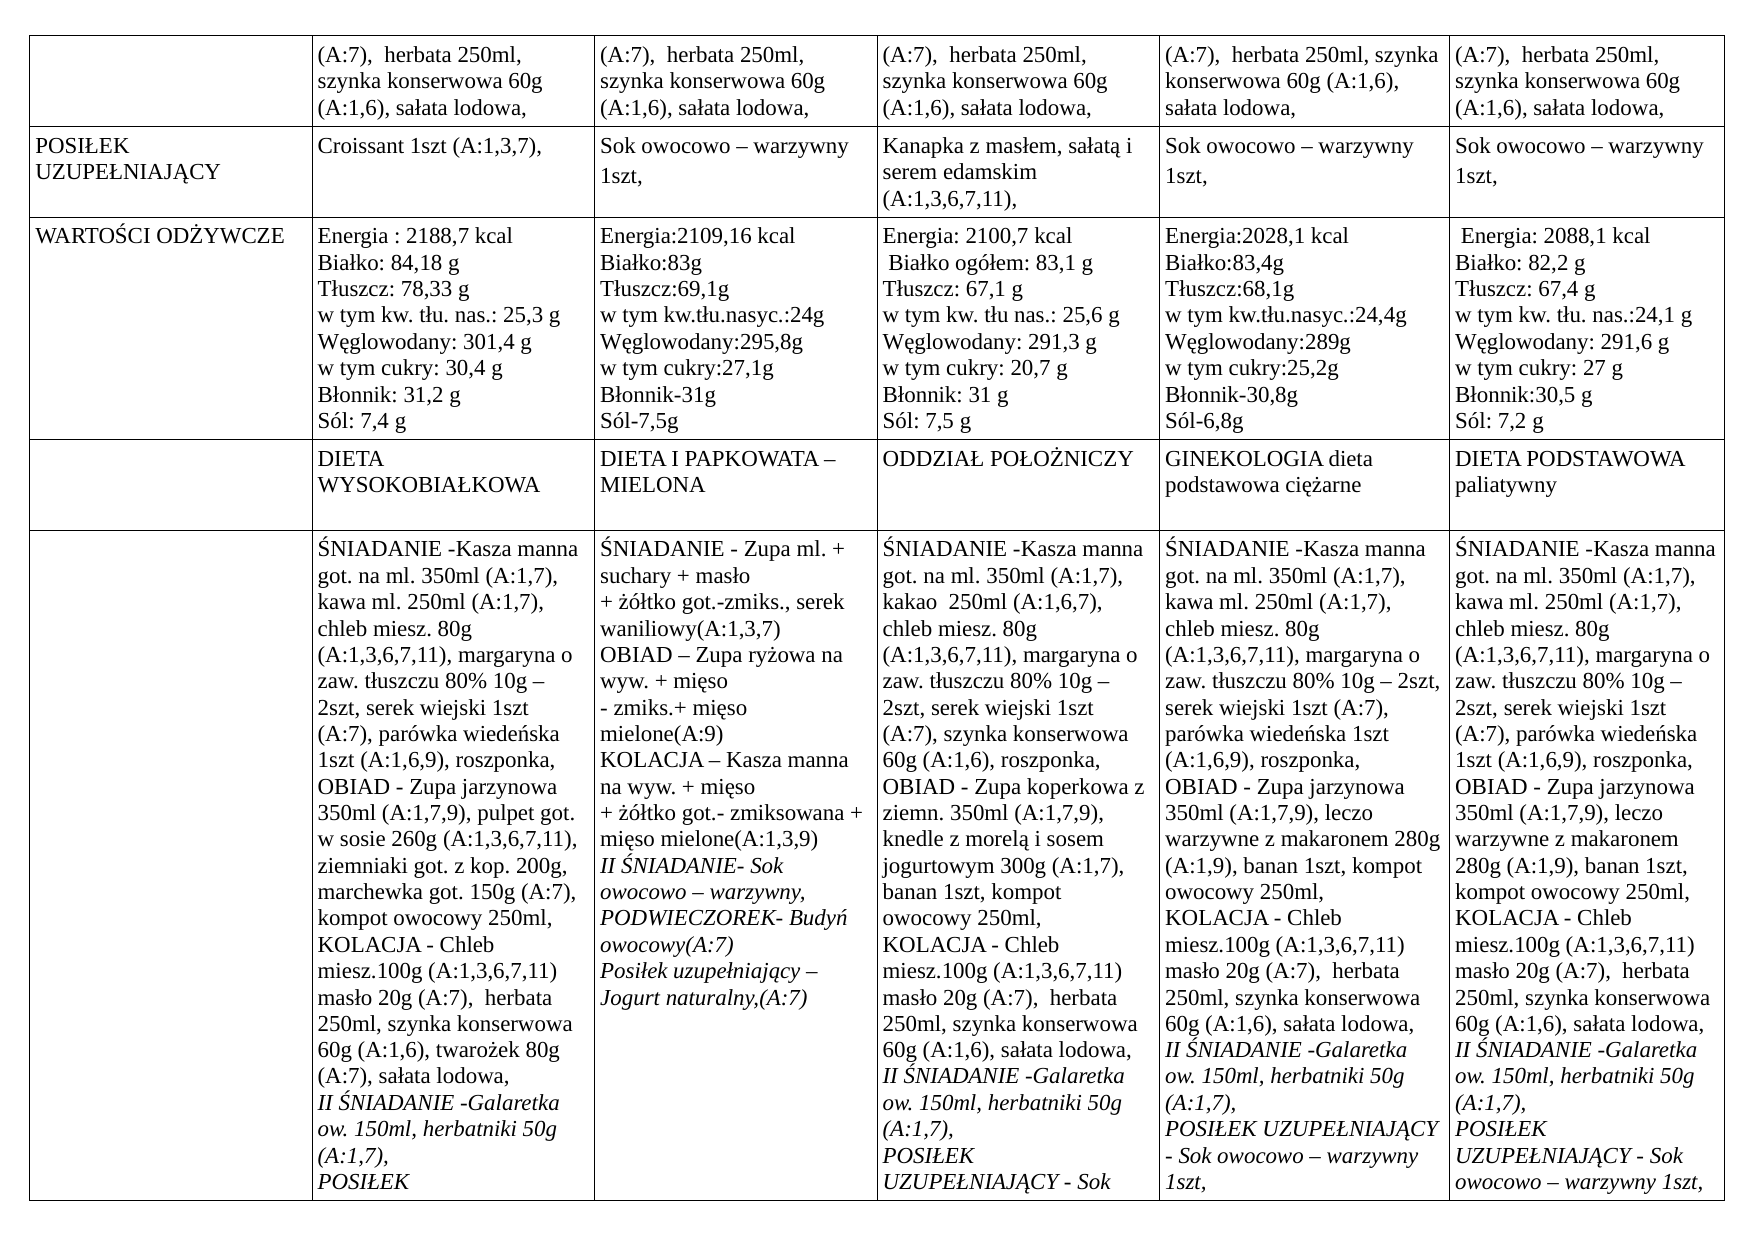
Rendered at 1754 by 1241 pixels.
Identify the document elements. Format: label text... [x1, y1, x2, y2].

table_cell Sok owocowo – warzywny 1szt, [1450, 127, 1724, 217]
table_cell Energia: 2088,1 kcal Białko: 82,2 g Tłuszcz: 67,4 g w tym kw. tłu. nas.:24,1 g Węglowodany: 291,6 g w tym cukry: 27 g Błonnik:30,5 g Sól: 7,2 g [1450, 218, 1724, 439]
table_cell ŚNIADANIE - Zupa ml. + suchary + masło + żółtko got.-zmiks., serek waniliowy(A:1,3,7) OBIAD – Zupa ryżowa na wyw. + mięso - zmiks.+ mięso mielone(A:9) KOLACJA – Kasza manna na wyw. + mięso + żółtko got.- zmiksowana + mięso mielone(A:1,3,9) II ŚNIADANIE- Sok owocowo – warzywny, PODWIECZOREK- Budyń owocowy(A:7) Posiłek uzupełniający – Jogurt naturalny,(A:7) [595, 531, 877, 1200]
table_cell (A:7), herbata 250ml, szynka konserwowa 60g (A:1,6), sałata lodowa, [595, 36, 877, 126]
table_cell Kanapka z masłem, sałatą i serem edamskim (A:1,3,6,7,11), [878, 127, 1159, 217]
table_cell Energia: 2100,7 kcal Białko ogółem: 83,1 g Tłuszcz: 67,1 g w tym kw. tłu nas.: 25,6 g Węglowodany: 291,3 g w tym cukry: 20,7 g Błonnik: 31 g Sól: 7,5 g [878, 218, 1159, 439]
table_cell Energia:2109,16 kcal Białko:83g Tłuszcz:69,1g w tym kw.tłu.nasyc.:24g Węglowodany:295,8g w tym cukry:27,1g Błonnik-31g Sól-7,5g [595, 218, 877, 439]
table_cell GINEKOLOGIA dieta podstawowa ciężarne [1160, 440, 1449, 530]
table_cell ODDZIAŁ POŁOŻNICZY [878, 440, 1159, 530]
table_cell Energia : 2188,7 kcal Białko: 84,18 g Tłuszcz: 78,33 g w tym kw. tłu. nas.: 25,3 g Węglowodany: 301,4 g w tym cukry: 30,4 g Błonnik: 31,2 g Sól: 7,4 g [313, 218, 594, 439]
table_cell (A:7), herbata 250ml, szynka konserwowa 60g (A:1,6), sałata lodowa, [878, 36, 1159, 126]
table_cell Sok owocowo – warzywny 1szt, [1160, 127, 1449, 217]
table_cell ŚNIADANIE -Kasza manna got. na ml. 350ml (A:1,7), kawa ml. 250ml (A:1,7), chleb miesz. 80g (A:1,3,6,7,11), margaryna o zaw. tłuszczu 80% 10g – 2szt, serek wiejski 1szt (A:7), parówka wiedeńska 1szt (A:1,6,9), roszponka, OBIAD - Zupa jarzynowa 350ml (A:1,7,9), pulpet got. w sosie 260g (A:1,3,6,7,11), ziemniaki got. z kop. 200g, marchewka got. 150g (A:7), kompot owocowy 250ml, KOLACJA - Chleb miesz.100g (A:1,3,6,7,11) masło 20g (A:7), herbata 250ml, szynka konserwowa 60g (A:1,6), twarożek 80g (A:7), sałata lodowa, II ŚNIADANIE -Galaretka ow. 150ml, herbatniki 50g (A:1,7), POSIŁEK [313, 531, 594, 1200]
table_cell [30, 531, 312, 1200]
table_cell Sok owocowo – warzywny 1szt, [595, 127, 877, 217]
table_cell ŚNIADANIE -Kasza manna got. na ml. 350ml (A:1,7), kawa ml. 250ml (A:1,7), chleb miesz. 80g (A:1,3,6,7,11), margaryna o zaw. tłuszczu 80% 10g – 2szt, serek wiejski 1szt (A:7), parówka wiedeńska 1szt (A:1,6,9), roszponka, OBIAD - Zupa jarzynowa 350ml (A:1,7,9), leczo warzywne z makaronem 280g (A:1,9), banan 1szt, kompot owocowy 250ml, KOLACJA - Chleb miesz.100g (A:1,3,6,7,11) masło 20g (A:7), herbata 250ml, szynka konserwowa 60g (A:1,6), sałata lodowa, II ŚNIADANIE -Galaretka ow. 150ml, herbatniki 50g (A:1,7), POSIŁEK UZUPEŁNIAJĄCY - Sok owocowo – warzywny 1szt, [1450, 531, 1724, 1200]
table_cell [30, 36, 312, 126]
table_cell (A:7), herbata 250ml, szynka konserwowa 60g (A:1,6), sałata lodowa, [1160, 36, 1449, 126]
table_cell [30, 440, 312, 530]
table_cell WARTOŚCI ODŻYWCZE [30, 218, 312, 439]
table_cell DIETA I PAPKOWATA – MIELONA [595, 440, 877, 530]
table_cell POSIŁEK UZUPEŁNIAJĄCY [30, 127, 312, 217]
table_cell ŚNIADANIE -Kasza manna got. na ml. 350ml (A:1,7), kawa ml. 250ml (A:1,7), chleb miesz. 80g (A:1,3,6,7,11), margaryna o zaw. tłuszczu 80% 10g – 2szt, serek wiejski 1szt (A:7), parówka wiedeńska 1szt (A:1,6,9), roszponka, OBIAD - Zupa jarzynowa 350ml (A:1,7,9), leczo warzywne z makaronem 280g (A:1,9), banan 1szt, kompot owocowy 250ml, KOLACJA - Chleb miesz.100g (A:1,3,6,7,11) masło 20g (A:7), herbata 250ml, szynka konserwowa 60g (A:1,6), sałata lodowa, II ŚNIADANIE -Galaretka ow. 150ml, herbatniki 50g (A:1,7), POSIŁEK UZUPEŁNIAJĄCY - Sok owocowo – warzywny 1szt, [1160, 531, 1449, 1200]
table_cell Energia:2028,1 kcal Białko:83,4g Tłuszcz:68,1g w tym kw.tłu.nasyc.:24,4g Węglowodany:289g w tym cukry:25,2g Błonnik-30,8g Sól-6,8g [1160, 218, 1449, 439]
table_cell DIETA WYSOKOBIAŁKOWA [313, 440, 594, 530]
table_cell (A:7), herbata 250ml, szynka konserwowa 60g (A:1,6), sałata lodowa, [313, 36, 594, 126]
table_cell ŚNIADANIE -Kasza manna got. na ml. 350ml (A:1,7), kakao 250ml (A:1,6,7), chleb miesz. 80g (A:1,3,6,7,11), margaryna o zaw. tłuszczu 80% 10g – 2szt, serek wiejski 1szt (A:7), szynka konserwowa 60g (A:1,6), roszponka, OBIAD - Zupa koperkowa z ziemn. 350ml (A:1,7,9), knedle z morelą i sosem jogurtowym 300g (A:1,7), banan 1szt, kompot owocowy 250ml, KOLACJA - Chleb miesz.100g (A:1,3,6,7,11) masło 20g (A:7), herbata 250ml, szynka konserwowa 60g (A:1,6), sałata lodowa, II ŚNIADANIE -Galaretka ow. 150ml, herbatniki 50g (A:1,7), POSIŁEK UZUPEŁNIAJĄCY - Sok [878, 531, 1159, 1200]
table_cell DIETA PODSTAWOWA paliatywny [1450, 440, 1724, 530]
table_cell (A:7), herbata 250ml, szynka konserwowa 60g (A:1,6), sałata lodowa, [1450, 36, 1724, 126]
table_cell Croissant 1szt (A:1,3,7), [313, 127, 594, 217]
